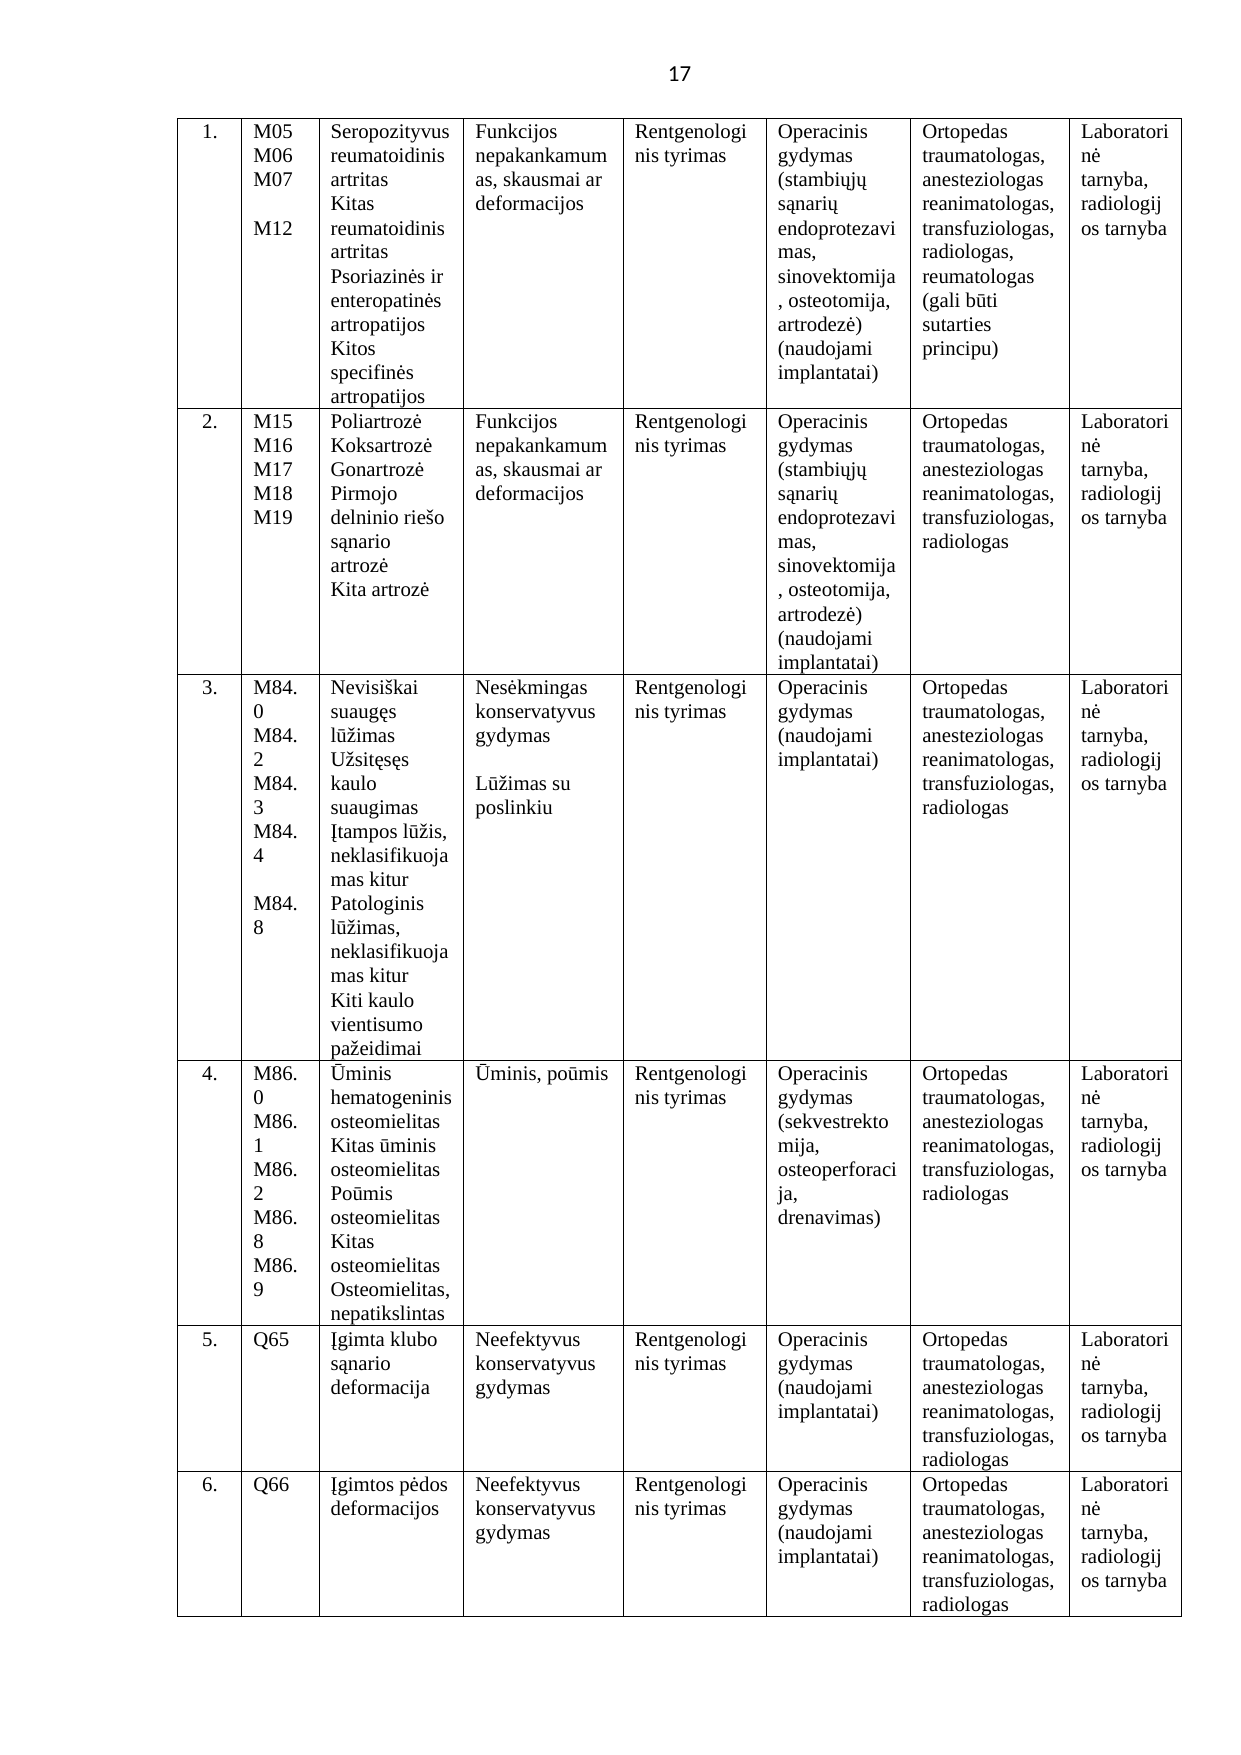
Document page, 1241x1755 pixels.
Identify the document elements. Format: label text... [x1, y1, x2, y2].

table_cell Nevisiškai suaugęs lūžimas Užsitęsęs kaulo suaugimas Įtampos lūžis, neklasifikuojamas kitur Patologinis lūžimas, neklasifikuojamas kitur Kiti kaulo vientisumo pažeidimai [320, 675, 463, 1060]
table_cell Rentgenologinis tyrimas [624, 675, 766, 1060]
table_cell Rentgenologinis tyrimas [624, 1472, 766, 1616]
table_cell Ūminis hematogeninis osteomielitas Kitas ūminis osteomielitas Poūmis osteomielitas Kitas osteomielitas Osteomielitas, nepatikslintas [320, 1061, 463, 1325]
table_cell 4. [178, 1061, 241, 1325]
table_cell Ortopedas traumatologas, anesteziologas reanimatologas, transfuziologas, radiologas [911, 1326, 1069, 1471]
table_cell Laboratorinė tarnyba, radiologijos tarnyba [1070, 1472, 1181, 1616]
table_cell Įgimtos pėdos deformacijos [320, 1472, 463, 1616]
table_cell Q66 [242, 1472, 319, 1616]
table_cell Laboratorinė tarnyba, radiologijos tarnyba [1070, 1061, 1181, 1325]
table_cell Operacinis gydymas (naudojami implantatai) [767, 1472, 910, 1616]
table_cell Įgimta klubo sąnario deformacija [320, 1326, 463, 1471]
table_cell Neefektyvus konservatyvus gydymas [464, 1326, 623, 1471]
table_cell M86.0 M86.1 M86.2 M86.8 M86.9 [242, 1061, 319, 1325]
table_cell 5. [178, 1326, 241, 1471]
table_cell Seropozityvus reumatoidinis artritas Kitas reumatoidinis artritas Psoriazinės ir enteropatinės artropatijos Kitos specifinės artropatijos [320, 119, 463, 408]
table_cell Rentgenologinis tyrimas [624, 409, 766, 674]
table_cell Laboratorinė tarnyba, radiologijos tarnyba [1070, 119, 1181, 408]
table_cell 3. [178, 675, 241, 1060]
table_cell Ortopedas traumatologas, anesteziologas reanimatologas, transfuziologas, radiologas, reumatologas (gali būti sutarties principu) [911, 119, 1069, 408]
table_cell Nesėkmingas konservatyvus gydymas Lūžimas su poslinkiu [464, 675, 623, 1060]
table_cell 6. [178, 1472, 241, 1616]
table_cell M15 M16 M17 M18 M19 [242, 409, 319, 674]
table_cell Operacinis gydymas (naudojami implantatai) [767, 1326, 910, 1471]
table_cell M84.0 M84.2 M84.3 M84.4 M84.8 [242, 675, 319, 1060]
table_cell Ortopedas traumatologas, anesteziologas reanimatologas, transfuziologas, radiologas [911, 675, 1069, 1060]
table_cell 2. [178, 409, 241, 674]
table_cell Operacinis gydymas (naudojami implantatai) [767, 675, 910, 1060]
table_cell Ortopedas traumatologas, anesteziologas reanimatologas, transfuziologas, radiologas [911, 1061, 1069, 1325]
table_cell Rentgenologinis tyrimas [624, 119, 766, 408]
table_cell Laboratorinė tarnyba, radiologijos tarnyba [1070, 675, 1181, 1060]
table_cell Operacinis gydymas (stambiųjų sąnarių endoprotezavimas, sinovektomija, osteotomija, artrodezė) (naudojami implantatai) [767, 409, 910, 674]
table_cell Laboratorinė tarnyba, radiologijos tarnyba [1070, 409, 1181, 674]
table_cell M05 M06 M07 M12 [242, 119, 319, 408]
table_cell Funkcijos nepakankamumas, skausmai ar deformacijos [464, 409, 623, 674]
table_cell Ortopedas traumatologas, anesteziologas reanimatologas, transfuziologas, radiologas [911, 1472, 1069, 1616]
table_cell 1. [178, 119, 241, 408]
table_cell Rentgenologinis tyrimas [624, 1061, 766, 1325]
table_cell Ortopedas traumatologas, anesteziologas reanimatologas, transfuziologas, radiologas [911, 409, 1069, 674]
table_cell Poliartrozė Koksartrozė Gonartrozė Pirmojo delninio riešo sąnario artrozė Kita artrozė [320, 409, 463, 674]
table_cell Neefektyvus konservatyvus gydymas [464, 1472, 623, 1616]
table_cell Rentgenologinis tyrimas [624, 1326, 766, 1471]
table_cell Laboratorinė tarnyba, radiologijos tarnyba [1070, 1326, 1181, 1471]
table_cell Funkcijos nepakankamumas, skausmai ar deformacijos [464, 119, 623, 408]
table_cell Operacinis gydymas (stambiųjų sąnarių endoprotezavimas, sinovektomija, osteotomija, artrodezė) (naudojami implantatai) [767, 119, 910, 408]
table_cell Operacinis gydymas (sekvestrektomija, osteoperforacija, drenavimas) [767, 1061, 910, 1325]
table_cell Q65 [242, 1326, 319, 1471]
table_cell Ūminis, poūmis [464, 1061, 623, 1325]
